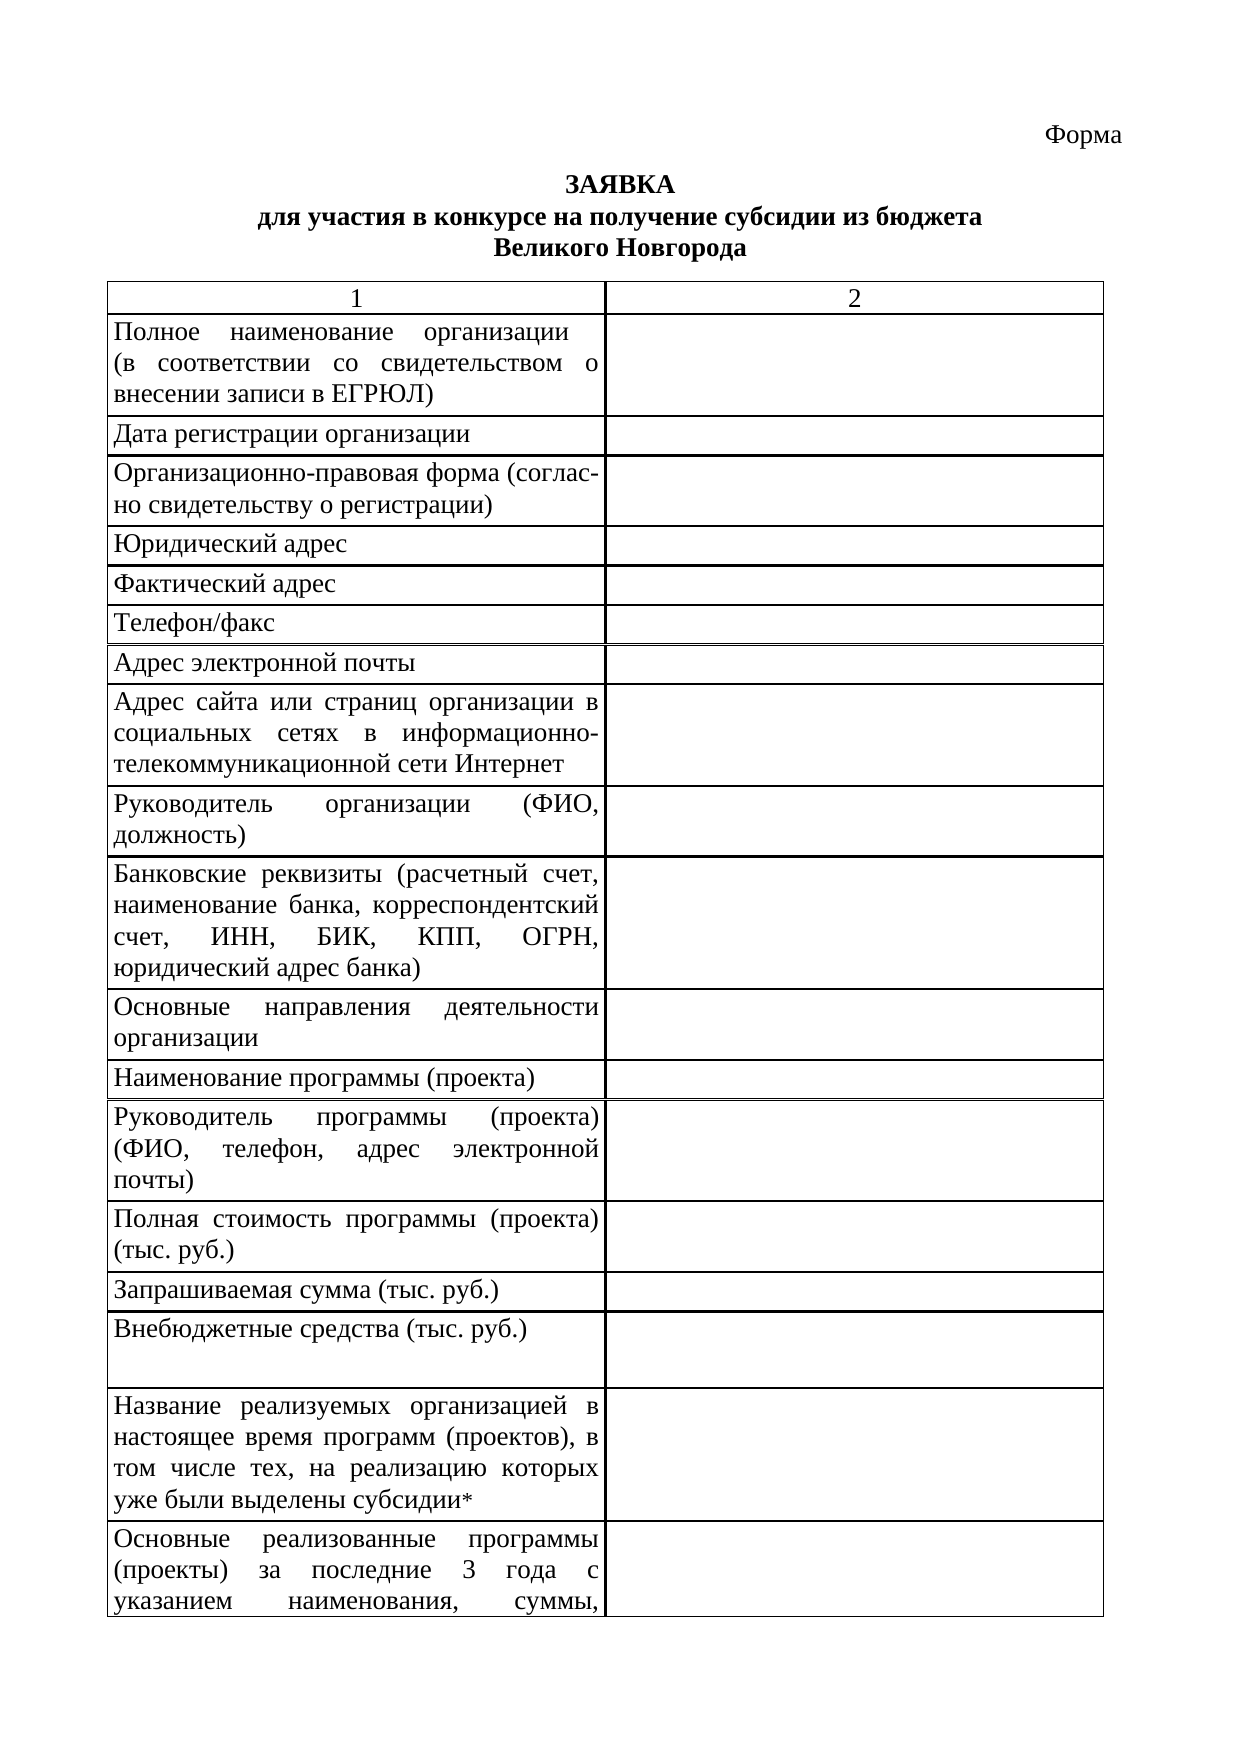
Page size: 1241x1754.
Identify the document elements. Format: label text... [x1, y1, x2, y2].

table_cell [607, 787, 1103, 855]
table_cell Адрес электронной почты [108, 646, 604, 683]
table_cell [607, 606, 1103, 643]
table_cell Руководитель организации (ФИО, должность) [108, 787, 604, 855]
table_cell Полная стоимость программы (проекта) (тыс. руб.) [108, 1202, 604, 1271]
table_cell [607, 990, 1103, 1059]
table_cell Полное наименование организации (в соответствии со свидетельством о внесении записи в ЕГРЮЛ) [108, 315, 604, 415]
table_header 1 [108, 282, 604, 313]
table_cell Фактический адрес [108, 567, 604, 604]
table_cell Дата регистрации организации [108, 417, 604, 454]
table_cell Руководитель программы (проекта) (ФИО, телефон, адрес электронной почты) [108, 1101, 604, 1200]
table_cell [607, 1313, 1103, 1387]
table_cell [607, 858, 1103, 988]
table_cell Основные реализованные программы (проекты) за последние 3 года с указанием наименования, суммы, [108, 1522, 604, 1616]
text Великого Новгорода [118, 231, 1122, 262]
table_cell [607, 1389, 1103, 1520]
table_cell Организационно-правовая форма (соглас-но свидетельству о регистрации) [108, 457, 604, 525]
table_cell Банковские реквизиты (расчетный счет, наименование банка, корреспондентский счет, ИНН, БИК, КПП, ОГРН, юридический адрес банка) [108, 858, 604, 988]
table_cell Наименование программы (проекта) [108, 1061, 604, 1098]
table_cell [607, 1273, 1103, 1310]
table_cell [607, 457, 1103, 525]
table_cell Юридический адрес [108, 527, 604, 564]
table_cell Адрес сайта или страниц организации в социальных сетях в информационно-телекоммуникационной сети Интернет [108, 685, 604, 785]
table_cell Запрашиваемая сумма (тыс. руб.) [108, 1273, 604, 1310]
table_cell [607, 1061, 1103, 1098]
text для участия в конкурсе на получение субсидии из бюджета [118, 199, 1122, 231]
table_cell [607, 315, 1103, 415]
table_header 2 [607, 282, 1103, 313]
table_cell [607, 1101, 1103, 1200]
text ЗАЯВКА [118, 168, 1122, 199]
table_cell [607, 567, 1103, 604]
table_cell [607, 527, 1103, 564]
table_cell [607, 646, 1103, 683]
table_cell Основные направления деятельности организации [108, 990, 604, 1059]
table_cell Внебюджетные средства (тыс. руб.) [108, 1313, 604, 1387]
table_cell [607, 1522, 1103, 1616]
table_cell [607, 417, 1103, 454]
table_cell [607, 1202, 1103, 1271]
text Форма [118, 118, 1122, 149]
table_cell Телефон/факс [108, 606, 604, 643]
table_cell Название реализуемых организацией в настоящее время программ (проектов), в том числе тех, на реализацию которых уже были выделены субсидии* [108, 1389, 604, 1520]
table_cell [607, 685, 1103, 785]
